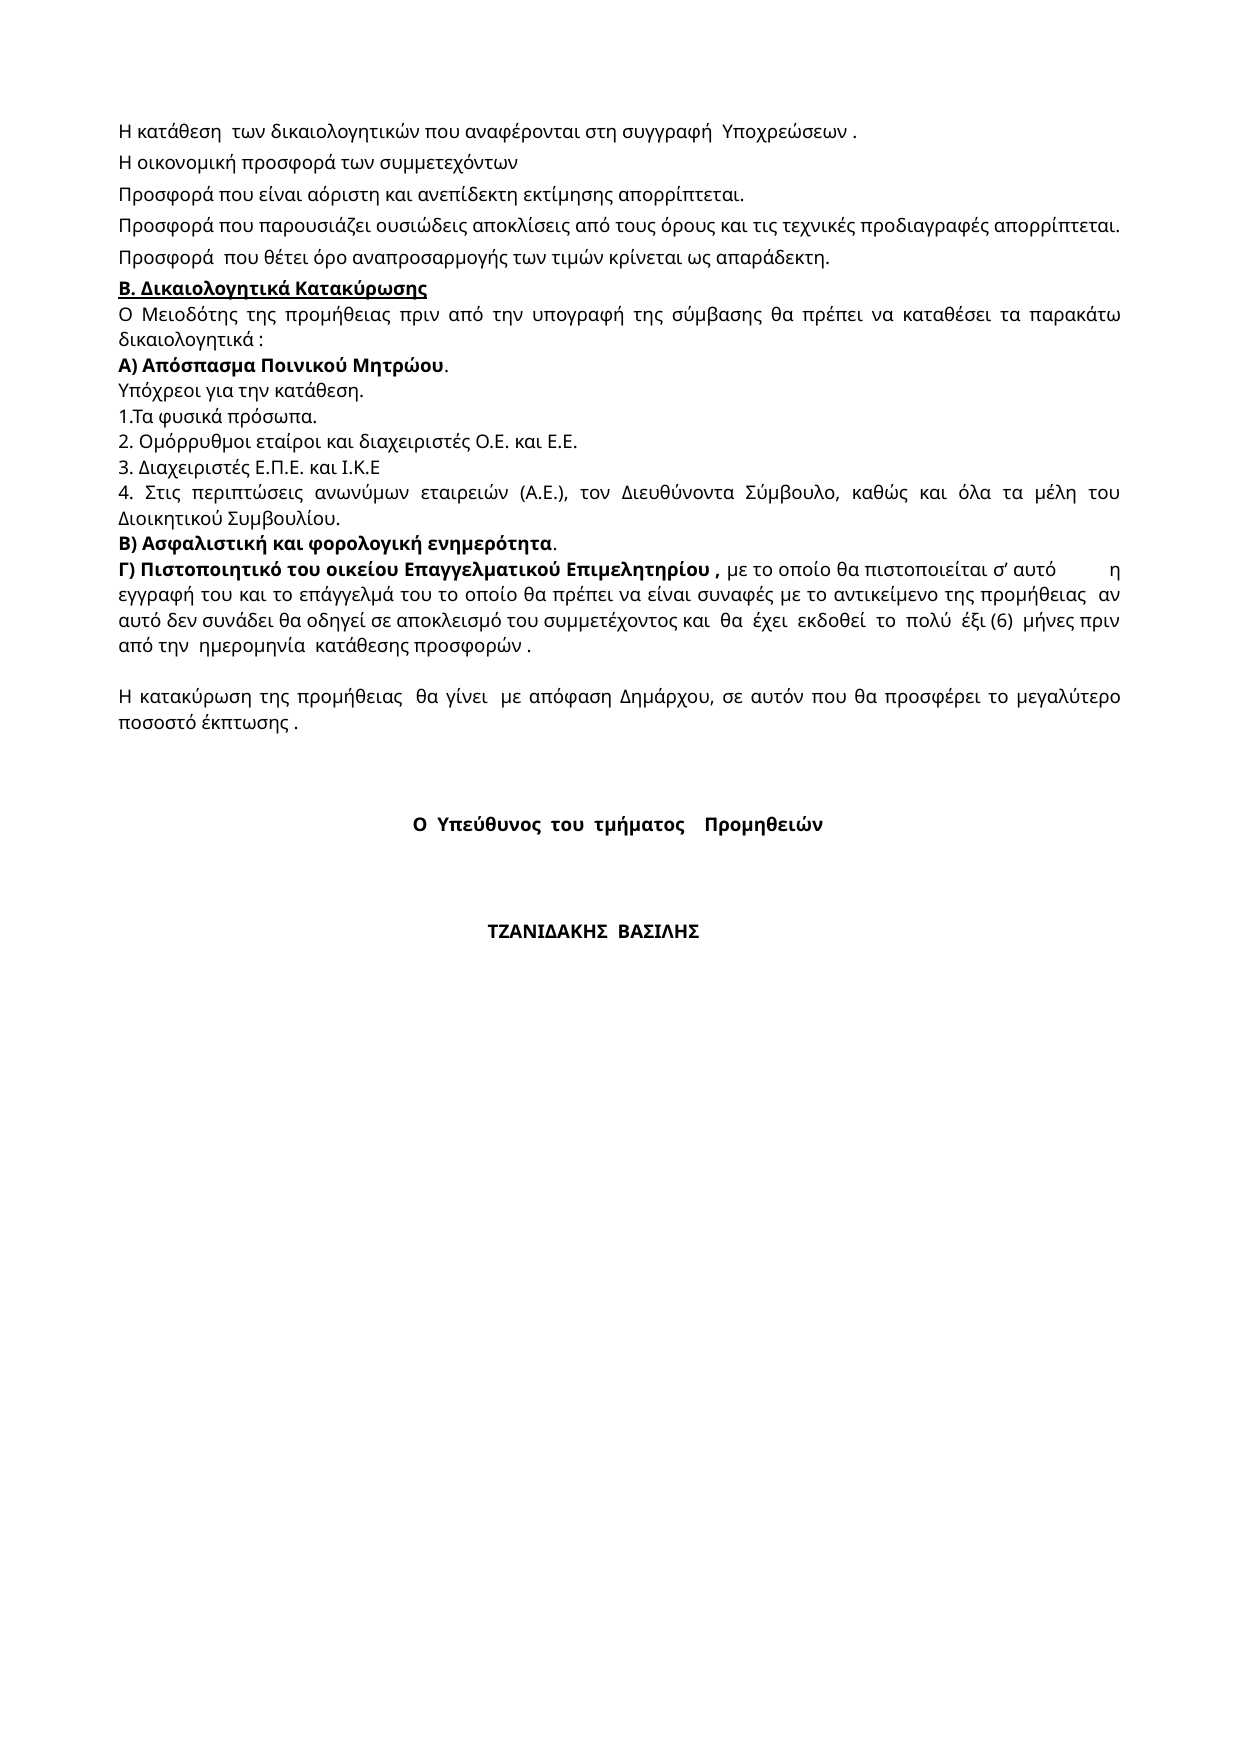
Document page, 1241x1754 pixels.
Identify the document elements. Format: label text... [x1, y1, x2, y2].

text Β. Δικαιολογητικά Κατακύρωσης [118, 275, 1122, 301]
text Προσφορά που παρουσιάζει ουσιώδεις αποκλίσεις από τους όρους και τις τεχνικές προδιαγραφές απορρίπτεται. [118, 212, 1122, 238]
text Ο Υπεύθυνος του τμήματος Προμηθειών [118, 811, 1122, 837]
text Α) Απόσπασμα Ποινικού Μητρώου. [118, 352, 1122, 377]
text Β) Ασφαλιστική και φορολογική ενημερότητα. [118, 531, 1122, 556]
text Ο Μειοδότης της προμήθειας πριν από την υπογραφή της σύμβασης θα πρέπει να καταθέσει τα παρακάτω δικαιολογητικά : [118, 301, 1122, 352]
text Η κατάθεση των δικαιολογητικών που αναφέρονται στη συγγραφή Υποχρεώσεων . [118, 118, 1122, 144]
text Προσφορά που θέτει όρο αναπροσαρμογής των τιμών κρίνεται ως απαράδεκτη. [118, 244, 1122, 269]
text 2. Ομόρρυθμοι εταίροι και διαχειριστές Ο.Ε. και Ε.Ε. [118, 428, 1122, 454]
text Γ) Πιστοποιητικό του οικείου Επαγγελματικού Επιμελητηρίου , με το οποίο θα πιστοποιείται σ’ αυτό η εγγραφή του και το επάγγελμά του το οποίο θα πρέπει να είναι συναφές με το αντικείμενο της προμήθειας αν αυτό δεν συνάδει θα οδηγεί σε αποκλεισμό του συμμετέχοντος και θα έχει εκδοθεί το πολύ έξι (6) μήνες πριν από την ημερομηνία κατάθεσης προσφορών . [118, 556, 1122, 658]
text Η κατακύρωση της προμήθειας θα γίνει με απόφαση Δημάρχου, σε αυτόν που θα προσφέρει το μεγαλύτερο ποσοστό έκπτωσης . [118, 684, 1122, 735]
text Προσφορά που είναι αόριστη και ανεπίδεκτη εκτίμησης απορρίπτεται. [118, 181, 1122, 207]
text Υπόχρεοι για την κατάθεση. [118, 377, 1122, 403]
text ΤΖΑΝΙΔΑΚΗΣ ΒΑΣΙΛΗΣ [118, 918, 1122, 944]
text 1.Τα φυσικά πρόσωπα. [118, 403, 1122, 428]
text 4. Στις περιπτώσεις ανωνύμων εταιρειών (Α.Ε.), τον Διευθύνοντα Σύμβουλο, καθώς και όλα τα μέλη του Διοικητικού Συμβουλίου. [118, 479, 1122, 531]
text Η οικονομική προσφορά των συμμετεχόντων [118, 149, 1122, 175]
text 3. Διαχειριστές Ε.Π.Ε. και Ι.Κ.Ε [118, 454, 1122, 479]
